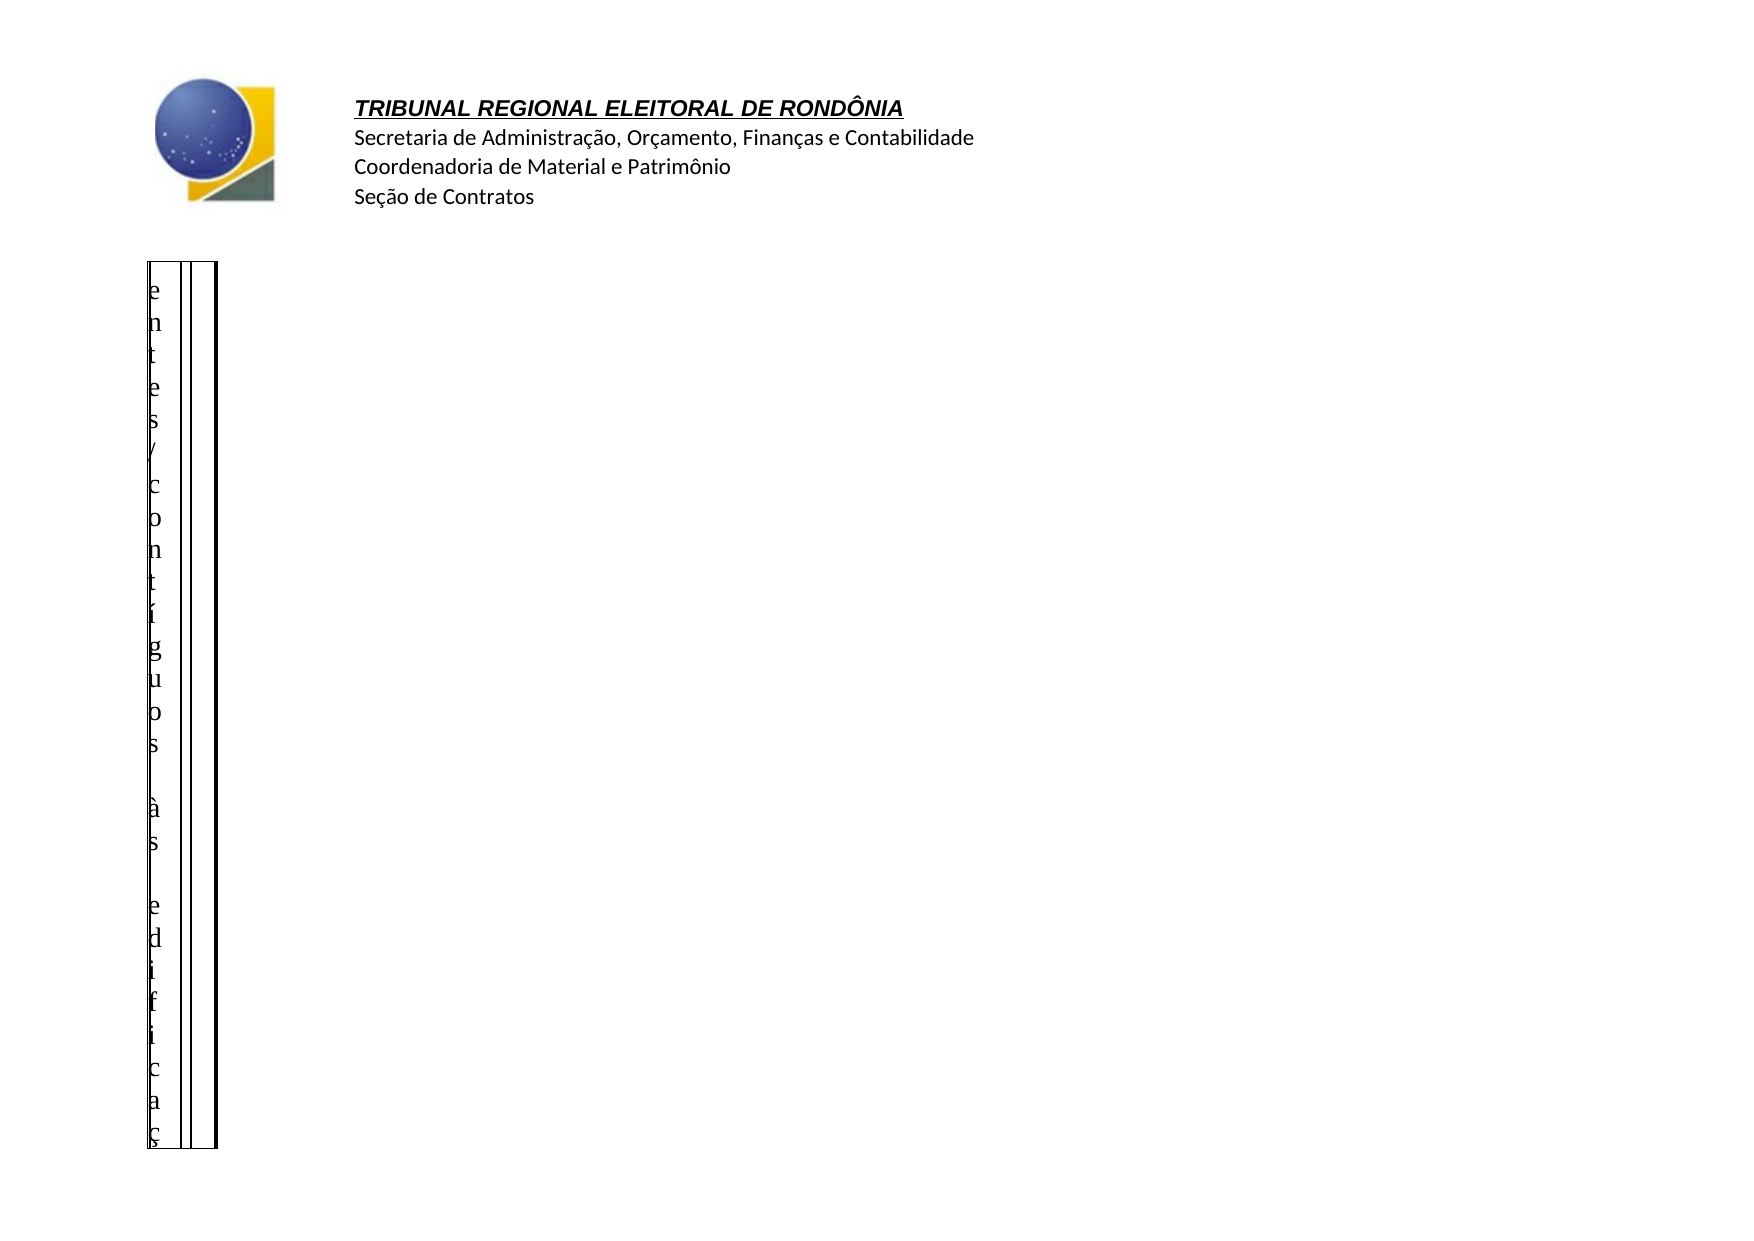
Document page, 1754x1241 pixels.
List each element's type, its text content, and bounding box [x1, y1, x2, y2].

table_cell 1800 [151, 262, 180, 1147]
table_cell 57,10 [192, 262, 214, 1147]
table_cell 0,0005556 [182, 262, 190, 1147]
